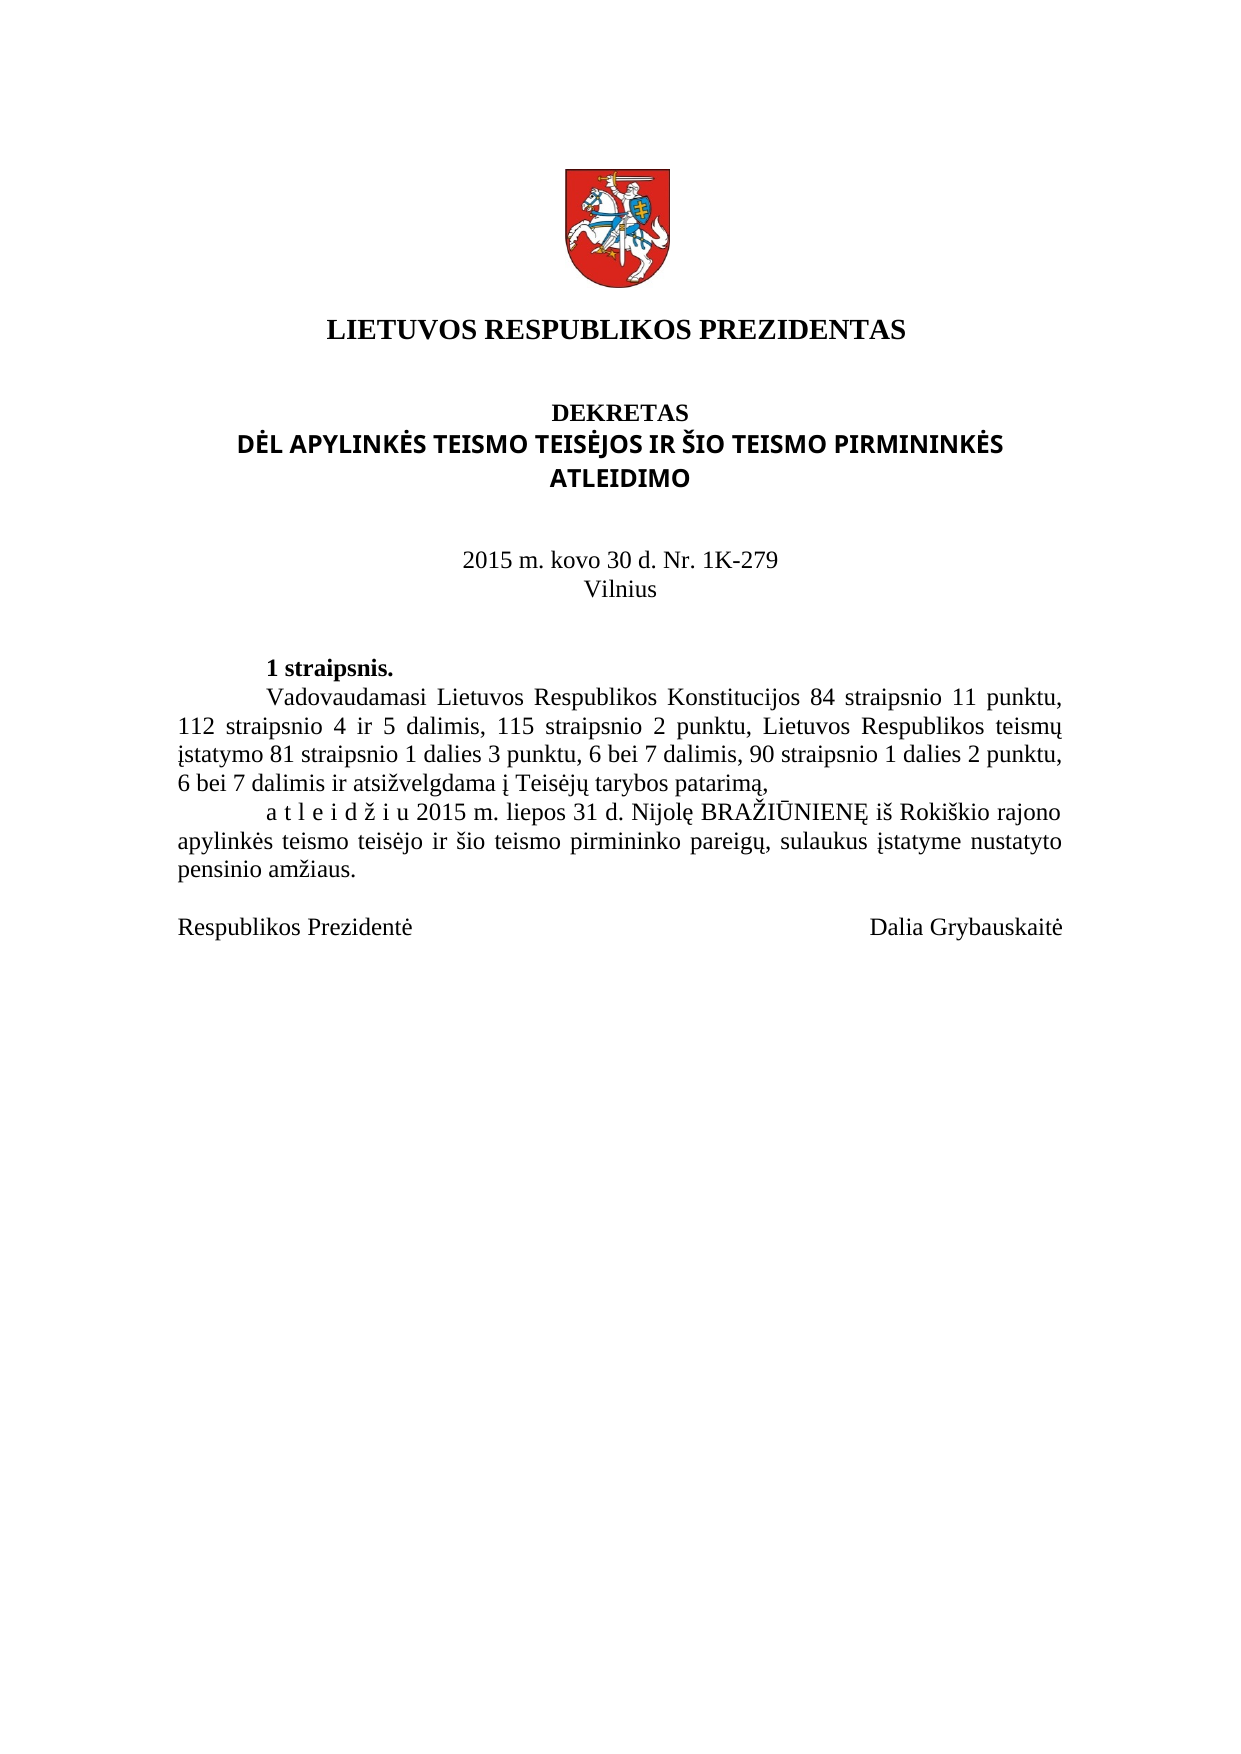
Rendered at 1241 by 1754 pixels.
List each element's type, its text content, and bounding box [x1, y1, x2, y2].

text 2015 m. kovo 30 d. Nr. 1K-279 [177, 545, 1063, 574]
text LIETUVOS RESPUBLIKOS PREZIDENTAS [177, 312, 1063, 346]
text DEKRETAS [177, 398, 1063, 427]
text 1 straipsnis. [177, 653, 1063, 682]
text a t l e i d ž i u 2015 m. liepos 31 d. Nijolę BRAŽIŪNIENĘ iš Rokiškio rajono apylinkės teismo teisėjo ir šio teismo pirmininko pareigų, sulaukus įstatyme nustatyto pensinio amžiaus. [177, 797, 1063, 883]
text Vilnius [177, 574, 1063, 603]
text Dėl APYLINKĖS TEISMO TEISĖJOS IR ŠIO TEISMO PIRMININKĖS ATLEIDIMO [177, 427, 1063, 495]
text Vadovaudamasi Lietuvos Respublikos Konstitucijos 84 straipsnio 11 punktu, 112 straipsnio 4 ir 5 dalimis, 115 straipsnio 2 punktu, Lietuvos Respublikos teismų įstatymo 81 straipsnio 1 dalies 3 punktu, 6 bei 7 dalimis, 90 straipsnio 1 dalies 2 punktu, 6 bei 7 dalimis ir atsižvelgdama į Teisėjų tarybos patarimą, [177, 682, 1063, 797]
text Respublikos Prezidentė Dalia Grybauskaitė [177, 912, 1063, 941]
